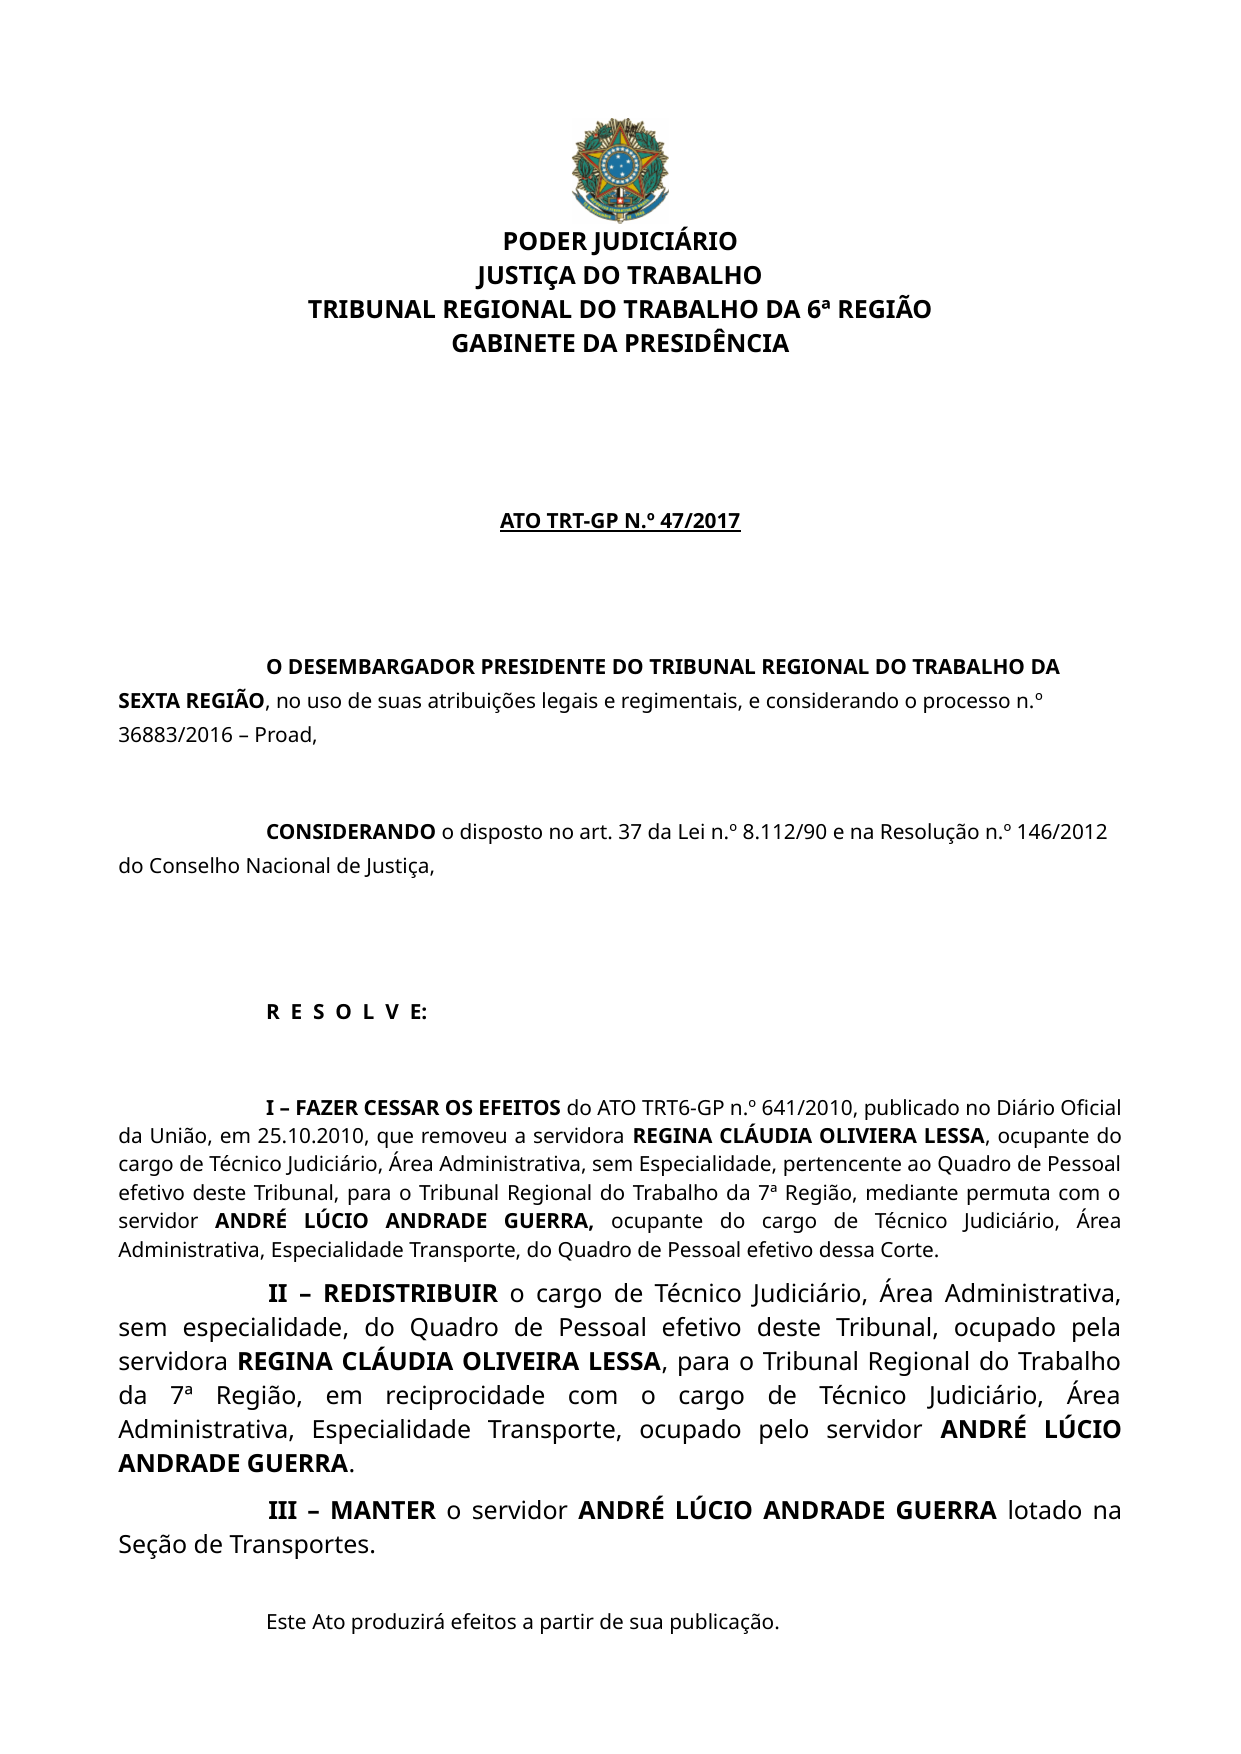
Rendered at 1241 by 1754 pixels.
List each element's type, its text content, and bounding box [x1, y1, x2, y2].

text CONSIDERANDO o disposto no art. 37 da Lei n.º 8.112/90 e na Resolução n.º 146/2012 do Conselho Nacional de Justiça, [118, 817, 1122, 880]
text III – MANTER o servidor ANDRÉ LÚCIO ANDRADE GUERRA lotado na Seção de Transportes. [118, 1493, 1122, 1561]
text ATO TRT-GP N.º 47/2017 [118, 506, 1122, 534]
text R E S O L V E: [266, 997, 1122, 1026]
text TRIBUNAL REGIONAL DO TRABALHO DA 6ª REGIÃO [118, 292, 1122, 326]
text O DESEMBARGADOR PRESIDENTE DO TRIBUNAL REGIONAL DO TRABALHO DA SEXTA REGIÃO, no uso de suas atribuições legais e regimentais, e considerando o processo n.º 36883/2016 – Proad, [118, 652, 1122, 749]
text I – FAZER CESSAR OS EFEITOS do ATO TRT6-GP n.º 641/2010, publicado no Diário Oficial da União, em 25.10.2010, que removeu a servidora REGINA CLÁUDIA OLIVIERA LESSA, ocupante do cargo de Técnico Judiciário, Área Administrativa, sem Especialidade, pertencente ao Quadro de Pessoal efetivo deste Tribunal, para o Tribunal Regional do Trabalho da 7ª Região, mediante permuta com o servidor ANDRÉ LÚCIO ANDRADE GUERRA, ocupante do cargo de Técnico Judiciário, Área Administrativa, Especialidade Transporte, do Quadro de Pessoal efetivo dessa Corte. [118, 1093, 1122, 1263]
text Este Ato produzirá efeitos a partir de sua publicação. [118, 1607, 1122, 1636]
picture [571, 118, 669, 224]
text PODER JUDICIÁRIO [118, 224, 1122, 258]
text GABINETE DA PRESIDÊNCIA [118, 326, 1122, 360]
text II – REDISTRIBUIR o cargo de Técnico Judiciário, Área Administrativa, sem especialidade, do Quadro de Pessoal efetivo deste Tribunal, ocupado pela servidora REGINA CLÁUDIA OLIVEIRA LESSA, para o Tribunal Regional do Trabalho da 7ª Região, em reciprocidade com o cargo de Técnico Judiciário, Área Administrativa, Especialidade Transporte, ocupado pelo servidor ANDRÉ LÚCIO ANDRADE GUERRA. [118, 1276, 1122, 1480]
text JUSTIÇA DO TRABALHO [118, 258, 1122, 292]
